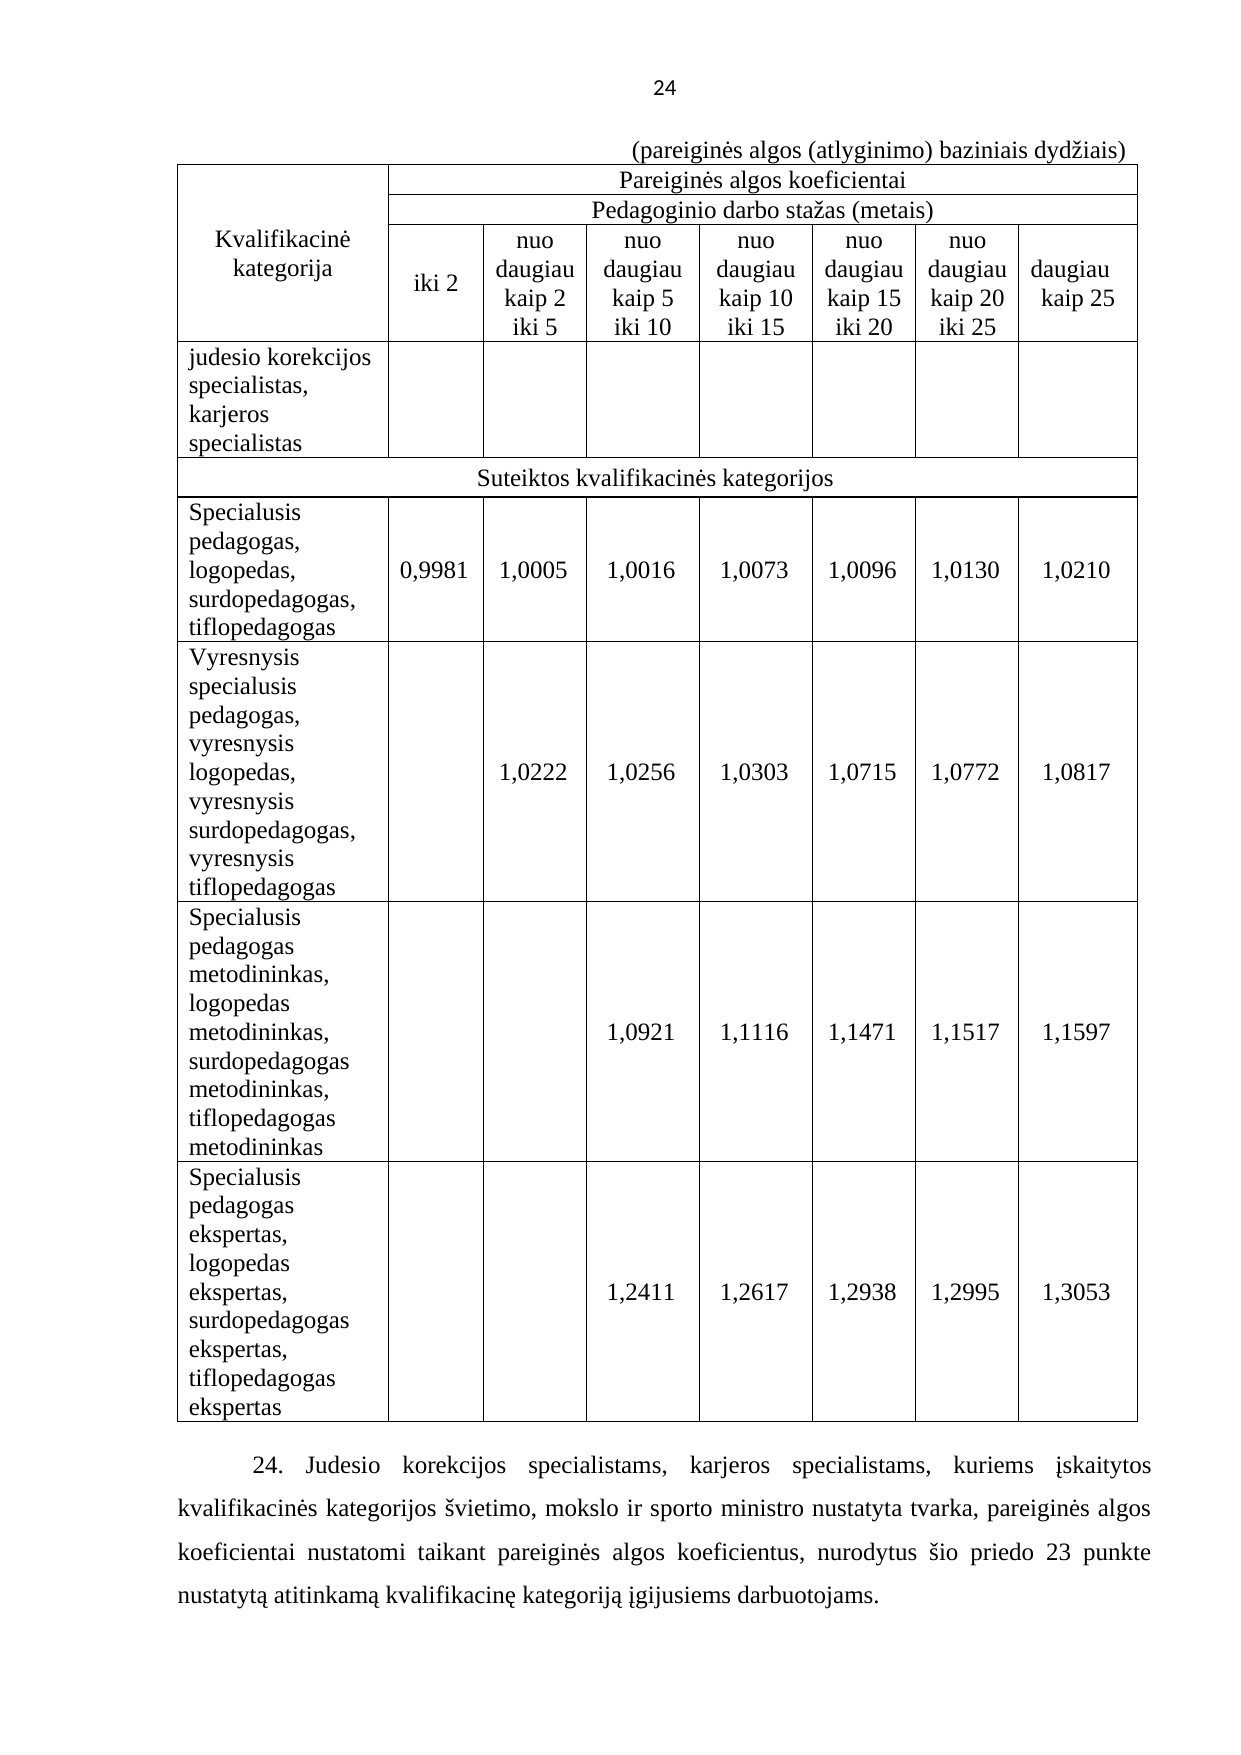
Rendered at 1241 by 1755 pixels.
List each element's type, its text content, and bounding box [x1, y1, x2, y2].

table_cell [389, 342, 483, 457]
table_cell [389, 642, 483, 901]
table_cell 1,0073 [700, 498, 812, 641]
table_header [177, 136, 388, 164]
table_cell daugiau kaip 25 [1019, 225, 1137, 341]
table_cell [916, 342, 1018, 457]
table_cell 1,2411 [587, 1162, 699, 1421]
table_cell iki 2 [389, 225, 483, 341]
table_cell Kvalifikacinė kategorija [178, 165, 388, 341]
table_cell Vyresnysis specialusis pedagogas, vyresnysis logopedas, vyresnysis surdopedagogas, vyresnysis tiflopedagogas [178, 642, 388, 901]
table_cell nuo daugiau kaip 15 iki 20 [813, 225, 915, 341]
table_cell judesio korekcijos specialistas, karjeros specialistas [178, 342, 388, 457]
table_cell Specialusis pedagogas ekspertas, logopedas ekspertas, surdopedagogas ekspertas, tiflopedagogas ekspertas [178, 1162, 388, 1421]
table_cell 0,9981 [389, 498, 483, 641]
table_cell [389, 1162, 483, 1421]
table_cell Pedagoginio darbo stažas (metais) [389, 195, 1137, 224]
table_cell [587, 342, 699, 457]
table_cell 1,0817 [1019, 642, 1137, 901]
table_cell 1,0016 [587, 498, 699, 641]
table_cell 1,1116 [700, 902, 812, 1161]
table_cell 1,0256 [587, 642, 699, 901]
table_cell 1,1517 [916, 902, 1018, 1161]
table_cell 1,0222 [484, 642, 586, 901]
table_header (pareiginės algos (atlyginimo) baziniais dydžiais) [388, 136, 1137, 164]
table_cell Pareiginės algos koeficientai [389, 165, 1137, 194]
table_cell 1,0715 [813, 642, 915, 901]
table_cell nuo daugiau kaip 20 iki 25 [916, 225, 1018, 341]
table_cell 1,1597 [1019, 902, 1137, 1161]
table_cell 1,2938 [813, 1162, 915, 1421]
table_cell Suteiktos kvalifikacinės kategorijos [178, 458, 1137, 496]
table_cell [700, 342, 812, 457]
table_cell [389, 902, 483, 1161]
table_cell Specialusis pedagogas metodininkas, logopedas metodininkas, surdopedagogas metodininkas, tiflopedagogas metodininkas [178, 902, 388, 1161]
table_cell [484, 342, 586, 457]
table_cell 1,0921 [587, 902, 699, 1161]
table_cell nuo daugiau kaip 2 iki 5 [484, 225, 586, 341]
table_cell Specialusis pedagogas, logopedas, surdopedagogas, tiflopedagogas [178, 498, 388, 641]
table_cell nuo daugiau kaip 10 iki 15 [700, 225, 812, 341]
text 24. Judesio korekcijos specialistams, karjeros specialistams, kuriems įskaitytos kvalifikacinės kategorijos švietimo, mokslo ir sporto ministro nustatyta tvarka, pareiginės algos koeficientai nustatomi taikant pareiginės algos koeficientus, nurodytus šio priedo 23 punkte nustatytą atitinkamą kvalifikacinę kategoriją įgijusiems darbuotojams. [177, 1450, 1152, 1608]
table_cell 1,0005 [484, 498, 586, 641]
table_cell 1,3053 [1019, 1162, 1137, 1421]
table_cell 1,0772 [916, 642, 1018, 901]
table_cell 1,0210 [1019, 498, 1137, 641]
table_cell [1019, 342, 1137, 457]
table_cell 1,0130 [916, 498, 1018, 641]
table_cell 1,2995 [916, 1162, 1018, 1421]
table_cell 1,1471 [813, 902, 915, 1161]
table_cell [484, 902, 586, 1161]
table_cell 1,2617 [700, 1162, 812, 1421]
table_cell 1,0096 [813, 498, 915, 641]
table_cell [484, 1162, 586, 1421]
table_cell [813, 342, 915, 457]
table_cell 1,0303 [700, 642, 812, 901]
table_cell nuo daugiau kaip 5 iki 10 [587, 225, 699, 341]
